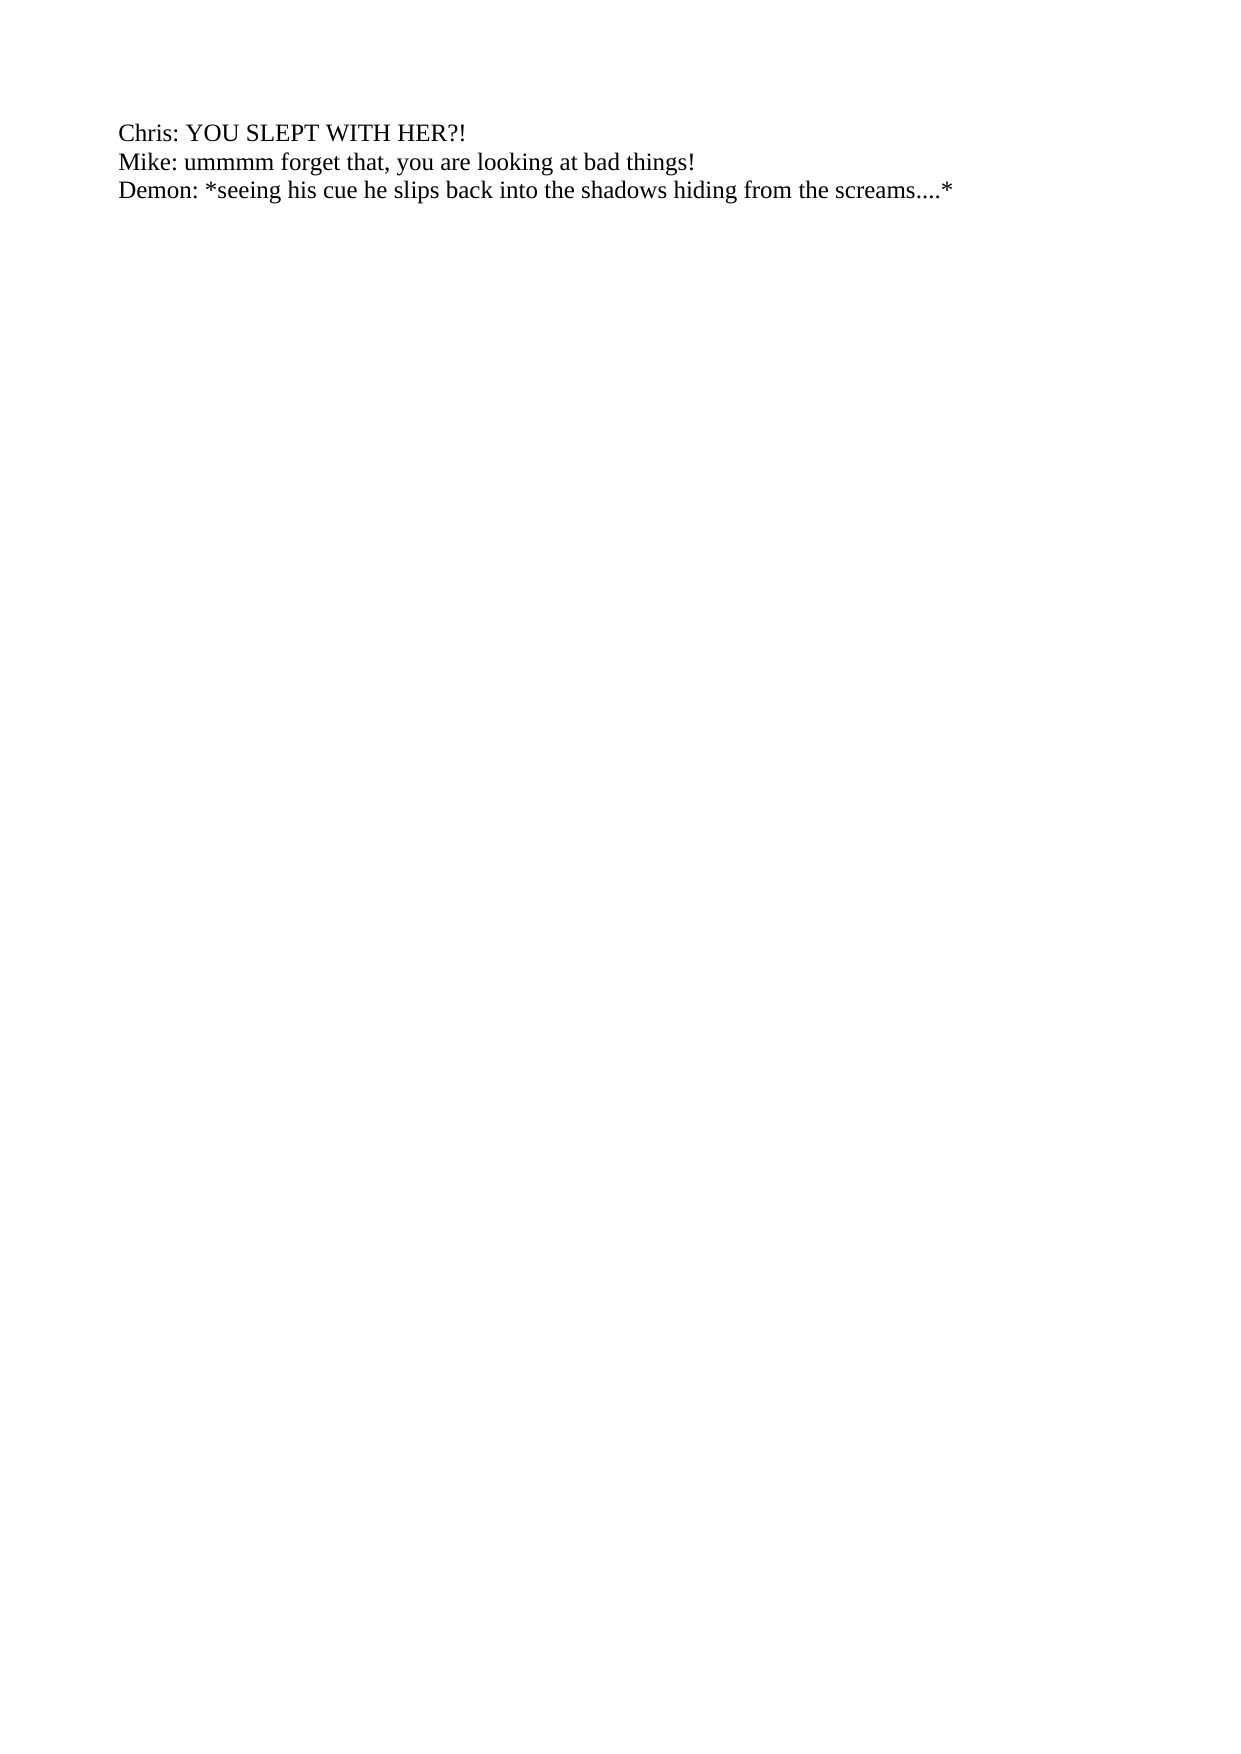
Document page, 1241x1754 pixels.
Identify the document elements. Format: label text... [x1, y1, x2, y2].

text Demon: *seeing his cue he slips back into the shadows hiding from the screams....* [118, 176, 1122, 204]
text Chris: YOU SLEPT WITH HER?! [118, 118, 1122, 147]
text Mike: ummmm forget that, you are looking at bad things! [118, 147, 1122, 176]
